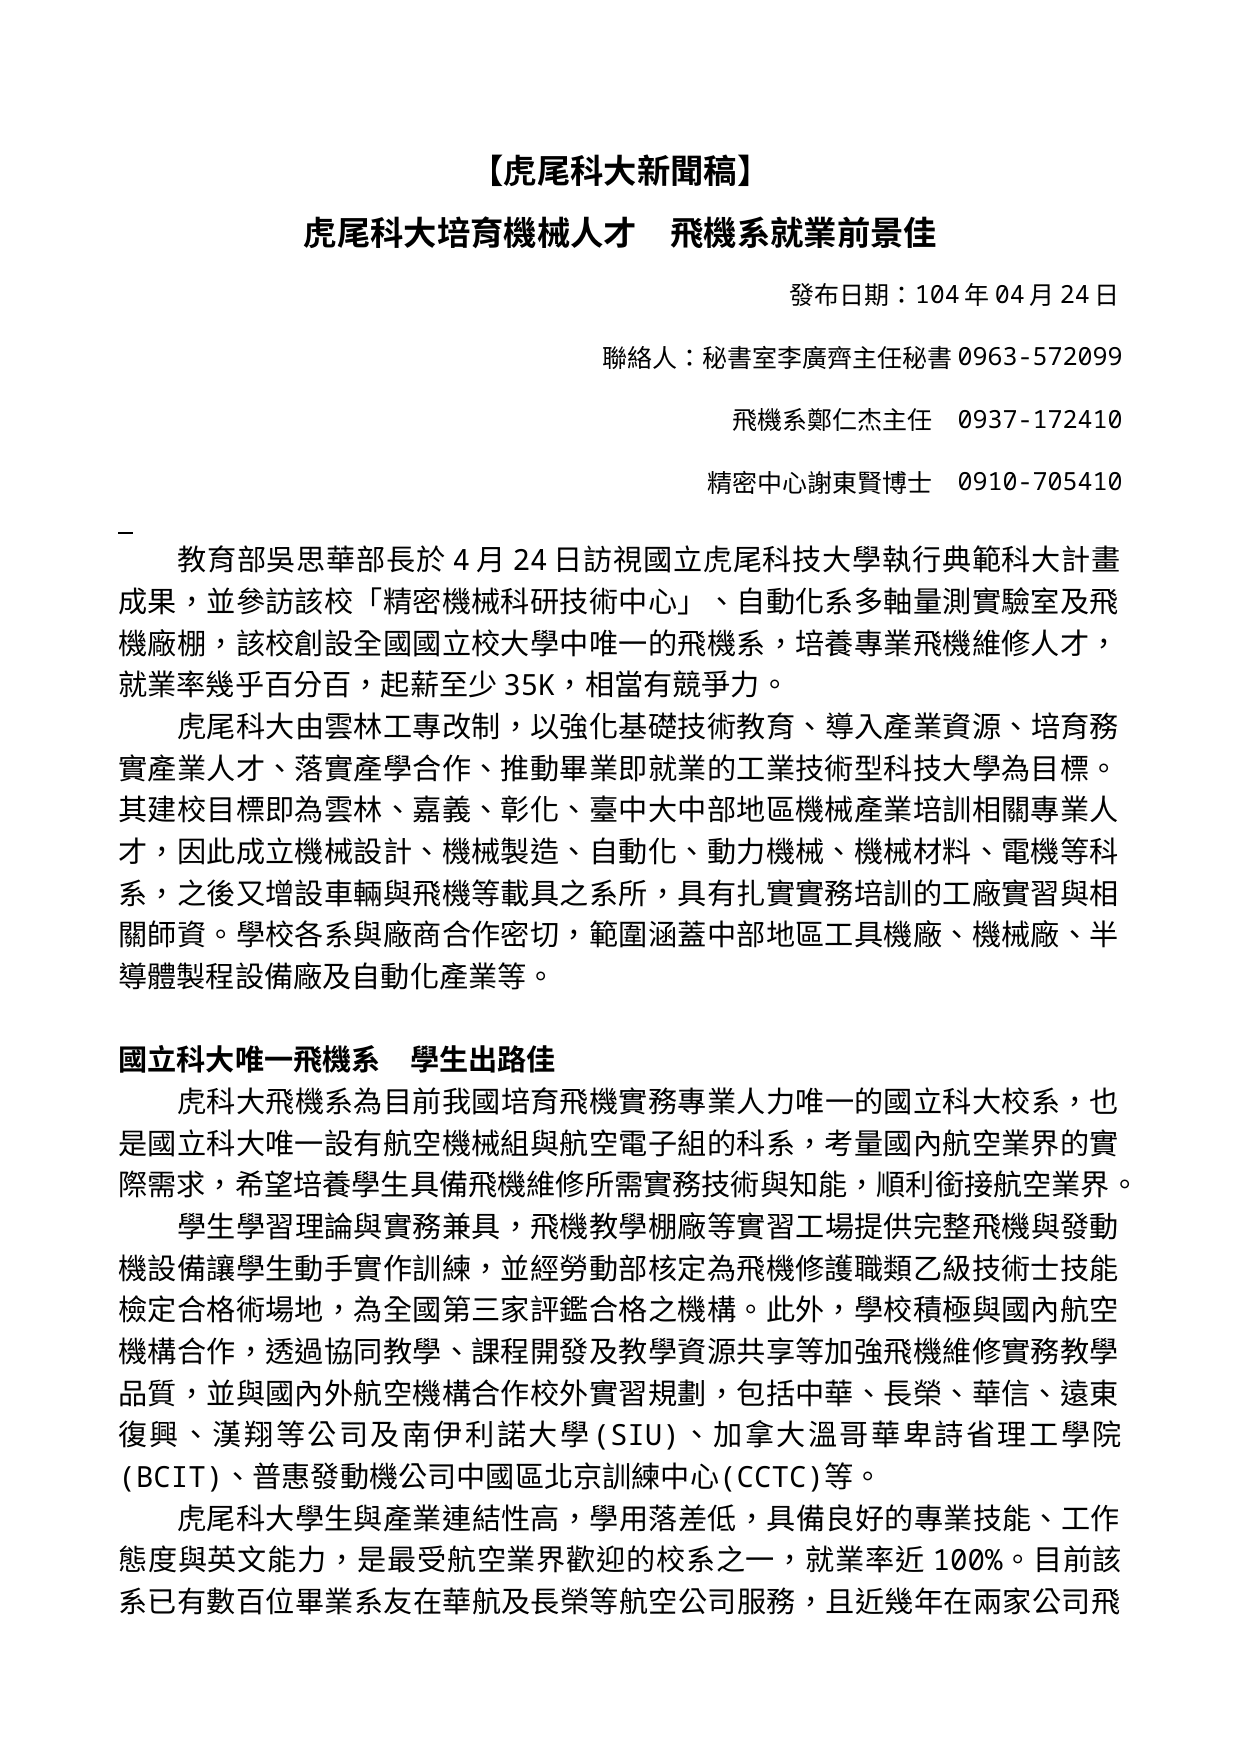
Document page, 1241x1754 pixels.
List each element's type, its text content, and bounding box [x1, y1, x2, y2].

text 虎尾科大學生與產業連結性高，學用落差低，具備良好的專業技能、工作態度與英文能力，是最受航空業界歡迎的校系之一，就業率近100%。目前該系已有數百位畢業系友在華航及長榮等航空公司服務，且近幾年在兩家公司飛 [118, 1496, 1122, 1621]
text 國立科大唯一飛機系 學生出路佳 [118, 1037, 1122, 1079]
text 虎尾科大培育機械人才 飛機系就業前景佳 [118, 189, 1122, 252]
text 教育部吳思華部長於4月24日訪視國立虎尾科技大學執行典範科大計畫成果，並參訪該校「精密機械科研技術中心」、自動化系多軸量測實驗室及飛機廠棚，該校創設全國國立校大學中唯一的飛機系，培養專業飛機維修人才，就業率幾乎百分百，起薪至少35K，相當有競爭力。 [118, 537, 1122, 704]
text 精密中心謝東賢博士 0910-705410 [118, 439, 1122, 502]
text 虎科大飛機系為目前我國培育飛機實務專業人力唯一的國立科大校系，也是國立科大唯一設有航空機械組與航空電子組的科系，考量國內航空業界的實際需求，希望培養學生具備飛機維修所需實務技術與知能，順利銜接航空業界。 [118, 1079, 1122, 1204]
text 學生學習理論與實務兼具，飛機教學棚廠等實習工場提供完整飛機與發動機設備讓學生動手實作訓練，並經勞動部核定為飛機修護職類乙級技術士技能檢定合格術場地，為全國第三家評鑑合格之機構。此外，學校積極與國內航空機構合作，透過協同教學、課程開發及教學資源共享等加強飛機維修實務教學品質，並與國內外航空機構合作校外實習規劃，包括中華、長榮、華信、遠東、復興、漢翔等公司及南伊利諾大學(SIU)、加拿大溫哥華卑詩省理工學院(BCIT)、普惠發動機公司中國區北京訓練中心(CCTC)等。 [118, 1204, 1122, 1496]
text 虎尾科大由雲林工專改制，以強化基礎技術教育、導入產業資源、培育務實產業人才、落實產學合作、推動畢業即就業的工業技術型科技大學為目標。其建校目標即為雲林、嘉義、彰化、臺中大中部地區機械產業培訓相關專業人才，因此成立機械設計、機械製造、自動化、動力機械、機械材料、電機等科系，之後又增設車輛與飛機等載具之系所，具有扎實實務培訓的工廠實習與相關師資。學校各系與廠商合作密切，範圍涵蓋中部地區工具機廠、機械廠、半導體製程設備廠及自動化產業等。 [118, 704, 1122, 996]
text 聯絡人：秘書室李廣齊主任秘書0963-572099 [118, 314, 1122, 377]
text 發布日期：104年04月24日 [118, 252, 1119, 314]
text 飛機系鄭仁杰主任 0937-172410 [118, 377, 1122, 439]
text 【虎尾科大新聞稿】 [118, 127, 1122, 189]
